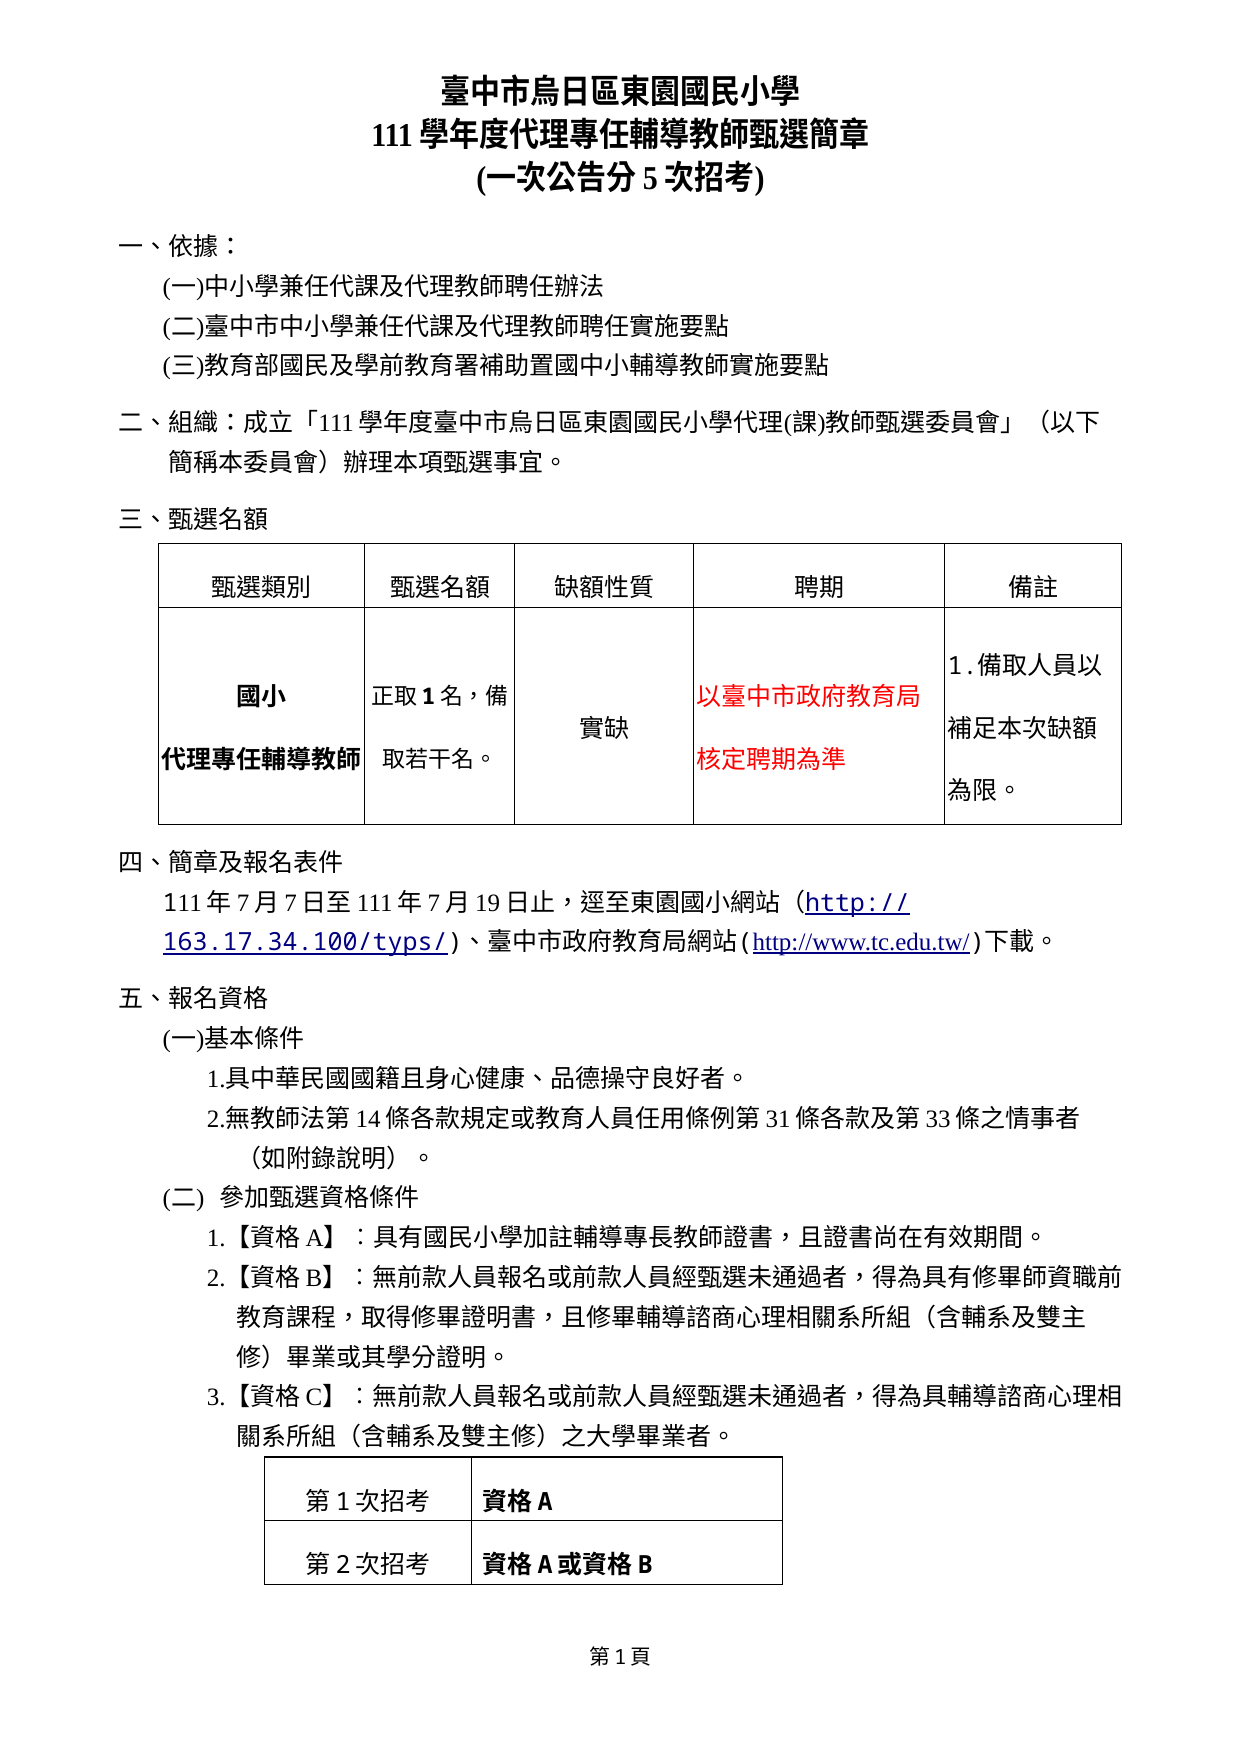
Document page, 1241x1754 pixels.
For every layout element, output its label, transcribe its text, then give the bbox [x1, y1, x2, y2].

table_header 備註 [945, 544, 1121, 607]
table_cell 以臺中市政府教育局核定聘期為準 [694, 608, 944, 824]
table_cell 1.備取人員以補足本次缺額為限。 [945, 608, 1121, 824]
table_cell 國小 代理專任輔導教師 [159, 608, 364, 824]
table_cell 正取1名，備取若干名。 [365, 608, 514, 824]
text 三、甄選名額 [118, 500, 1122, 536]
text (一次公告分5次招考) [118, 155, 1122, 198]
text 2.【資格B】︰無前款人員報名或前款人員經甄選未通過者，得為具有修畢師資職前教育課程，取得修畢證明書，且修畢輔導諮商心理相關系所組（含輔系及雙主修）畢業或其學分證明。 [207, 1257, 1122, 1373]
table_header 缺額性質 [515, 544, 693, 607]
text (二)臺中市中小學兼任代課及代理教師聘任實施要點 [162, 306, 1122, 342]
text (一)基本條件 [162, 1019, 1122, 1055]
text 四、簡章及報名表件 [118, 842, 1122, 878]
text 1.具中華民國國籍且身心健康、品德操守良好者。 [207, 1058, 1122, 1095]
text 111學年度代理專任輔導教師甄選簡章 [118, 112, 1122, 155]
table_header 聘期 [694, 544, 944, 607]
text 3.【資格C】︰無前款人員報名或前款人員經甄選未通過者，得為具輔導諮商心理相關系所組（含輔系及雙主修）之大學畢業者。 [207, 1377, 1122, 1453]
table_header 資格A [472, 1458, 782, 1520]
table_cell 實缺 [515, 608, 693, 824]
table_header 第1次招考 [265, 1458, 471, 1520]
text 二、組織：成立「111學年度臺中市烏日區東園國民小學代理(課)教師甄選委員會」（以下簡稱本委員會）辦理本項甄選事宜。 [118, 403, 1122, 479]
text (二) 參加甄選資格條件 [162, 1178, 1122, 1214]
table_cell 第2次招考 [265, 1521, 471, 1583]
text 臺中市烏日區東園國民小學 [118, 68, 1122, 112]
table_header 甄選名額 [365, 544, 514, 607]
text (三)教育部國民及學前教育署補助置國中小輔導教師實施要點 [162, 346, 1122, 382]
table_header 甄選類別 [159, 544, 364, 607]
text 111年7月7日至111年7月19日止，逕至東園國小網站（http://163.17.34.100/typs/)、臺中市政府教育局網站(http://www.tc.edu.tw/)下載。 [162, 882, 1122, 958]
text 五、報名資格 [118, 979, 1122, 1015]
text 1.【資格A】︰具有國民小學加註輔導專長教師證書，且證書尚在有效期間。 [207, 1218, 1122, 1254]
text 一、依據： [118, 226, 1122, 263]
text (一)中小學兼任代課及代理教師聘任辦法 [162, 266, 1122, 302]
text 2.無教師法第14條各款規定或教育人員任用條例第31條各款及第33條之情事者（如附錄說明）。 [207, 1098, 1122, 1174]
table_cell 資格A或資格B [472, 1521, 782, 1583]
